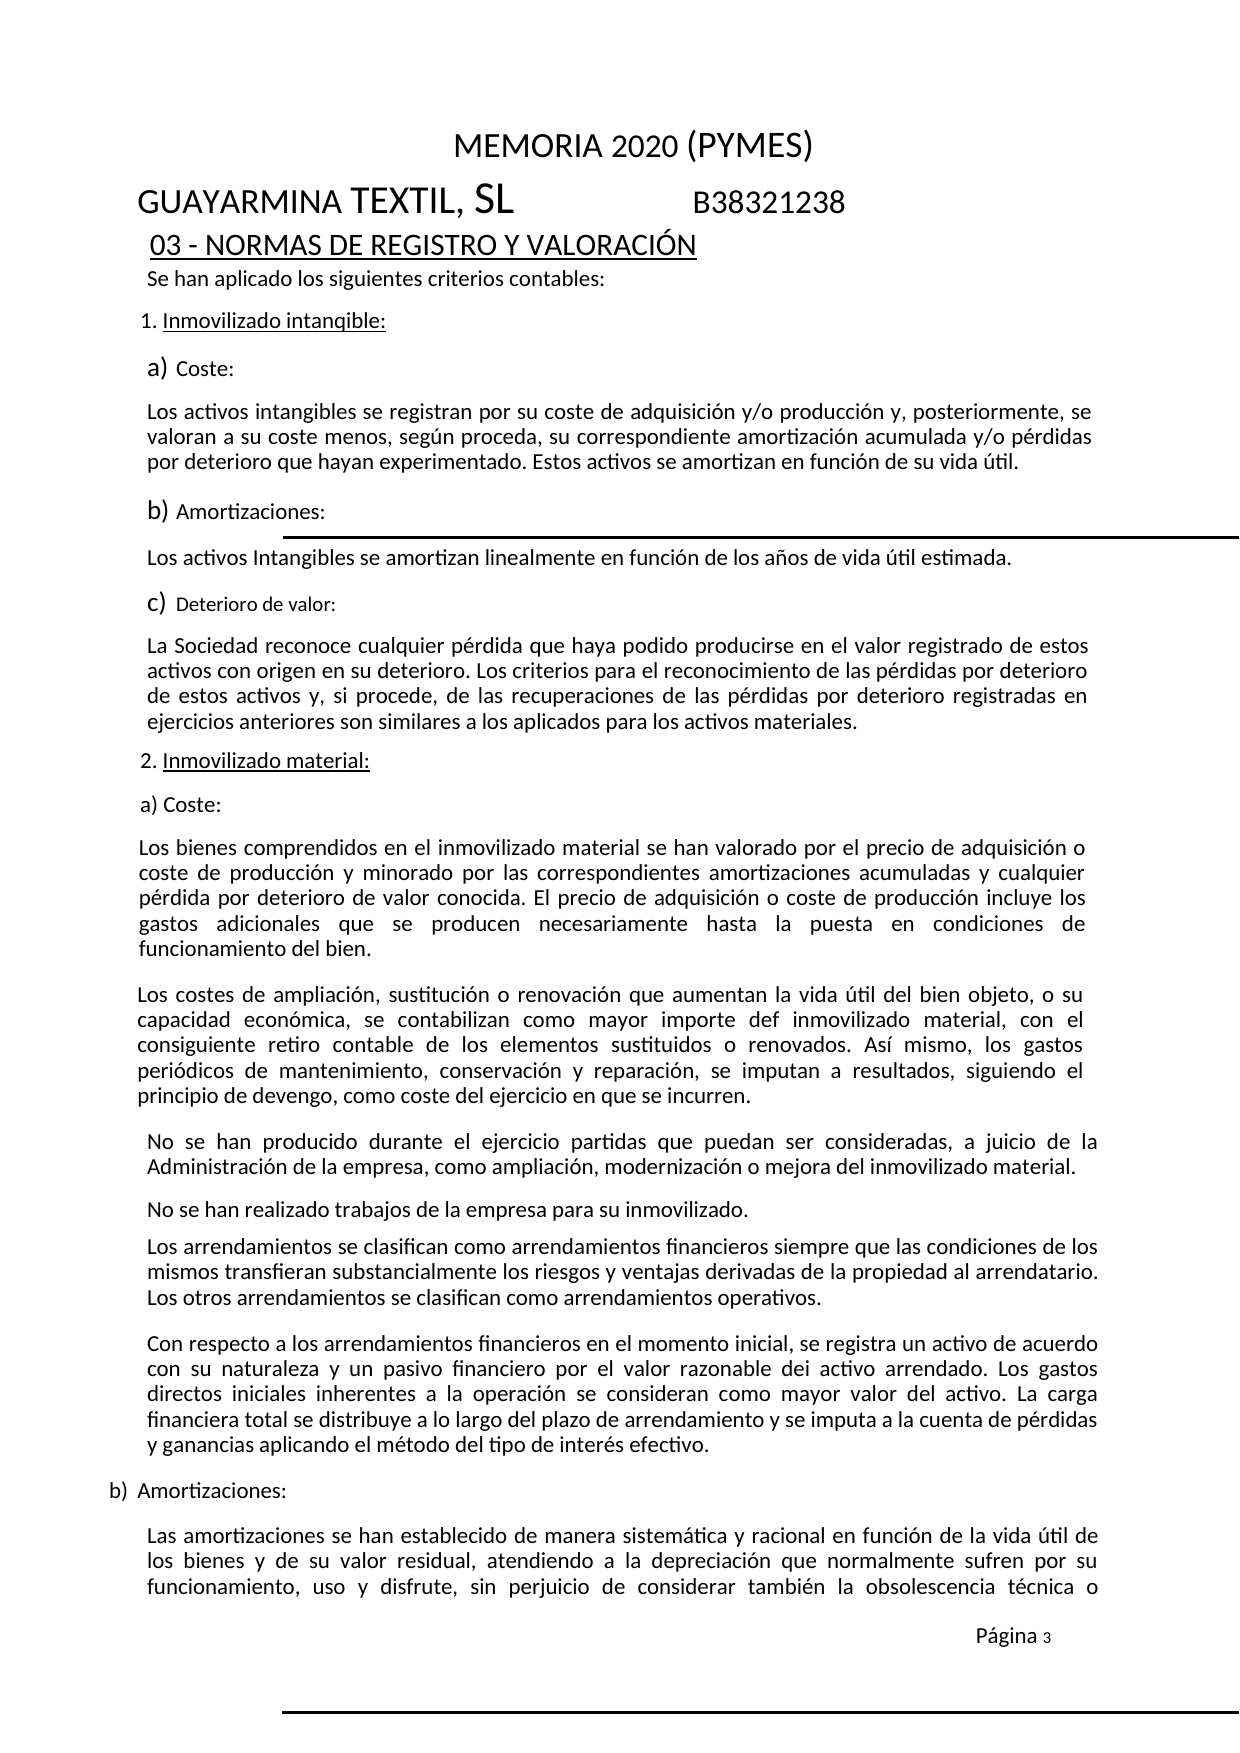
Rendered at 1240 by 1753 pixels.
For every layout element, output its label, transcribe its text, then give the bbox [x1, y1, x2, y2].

text Las amortizaciones se han establecido de manera sistemática y racional en función de la vida útil de los bienes y de su valor residual, atendiendo a la depreciación que normalmente sufren por su funcionamiento, uso y disfrute, sin perjuicio de considerar también la obsolescencia técnica o [147, 1523, 1100, 1600]
text 2. Inmovilizado material: [140, 746, 1104, 774]
text No se han realizado trabajos de la empresa para su inmovilizado. [147, 1197, 1100, 1222]
text Los arrendamientos se clasifican como arrendamientos financieros siempre que las condiciones de los mismos transfieran substancialmente los riesgos y ventajas derivadas de la propiedad al arrendatario. Los otros arrendamientos se clasifican como arrendamientos operativos. [147, 1234, 1100, 1311]
text Los bienes comprendidos en el inmovilizado material se han valorado por el precio de adquisición o coste de producción y minorado por las correspondientes amortizaciones acumuladas y cualquier pérdida por deterioro de valor conocida. El precio de adquisición o coste de producción incluye los gastos adicionales que se producen necesariamente hasta la puesta en condiciones de funcionamiento del bien. [138, 835, 1087, 962]
text Con respecto a los arrendamientos financieros en el momento inicial, se registra un activo de acuerdo con su naturaleza y un pasivo financiero por el valor razonable dei activo arrendado. Los gastos directos iniciales inherentes a la operación se consideran como mayor valor del activo. La carga financiera total se distribuye a lo largo del plazo de arrendamiento y se imputa a la cuenta de pérdidas y ganancias aplicando el método del tipo de interés efectivo. [147, 1331, 1100, 1458]
list Coste: [147, 353, 1100, 383]
text Los activos Intangibles se amortizan linealmente en función de los años de vida útil estimada. [147, 545, 1100, 571]
text Los costes de ampliación, sustitución o renovación que aumentan la vida útil del bien objeto, o su capacidad económica, se contabilizan como mayor importe def inmovilizado material, con el consiguiente retiro contable de los elementos sustituidos o renovados. Así mismo, los gastos periódicos de mantenimiento, conservación y reparación, se imputan a resultados, siguiendo el principio de devengo, como coste del ejercicio en que se incurren. [137, 982, 1085, 1109]
subtitle 03 - NORMAS DE REGISTRO Y VALORACIÓN [149, 225, 1104, 263]
list Amortizaciones: [109, 1478, 1097, 1504]
list Amortizaciones: [147, 495, 1100, 525]
text Se han aplicado los siguientes criterios contables: [147, 266, 1100, 292]
text Los activos intangibles se registran por su coste de adquisición y/o producción y, posteriormente, se valoran a su coste menos, según proceda, su correspondiente amortización acumulada y/o pérdidas por deterioro que hayan experimentado. Estos activos se amortizan en función de su vida útil. [147, 399, 1093, 475]
text La Sociedad reconoce cualquier pérdida que haya podido producirse en el valor registrado de estos activos con origen en su deterioro. Los criterios para el reconocimiento de las pérdidas por deterioro de estos activos y, si procede, de las recuperaciones de las pérdidas por deterioro registradas en ejercicios anteriores son similares a los aplicados para los activos materiales. [147, 633, 1090, 735]
text No se han producido durante el ejercicio partidas que puedan ser consideradas, a juicio de la Administración de la empresa, como ampliación, modernización o mejora del inmovilizado material. [147, 1129, 1100, 1180]
list Deterioro de valor: [147, 585, 1100, 618]
text 1. Inmovilizado intanqible: [140, 306, 1104, 334]
text a) Coste: [140, 792, 1100, 818]
